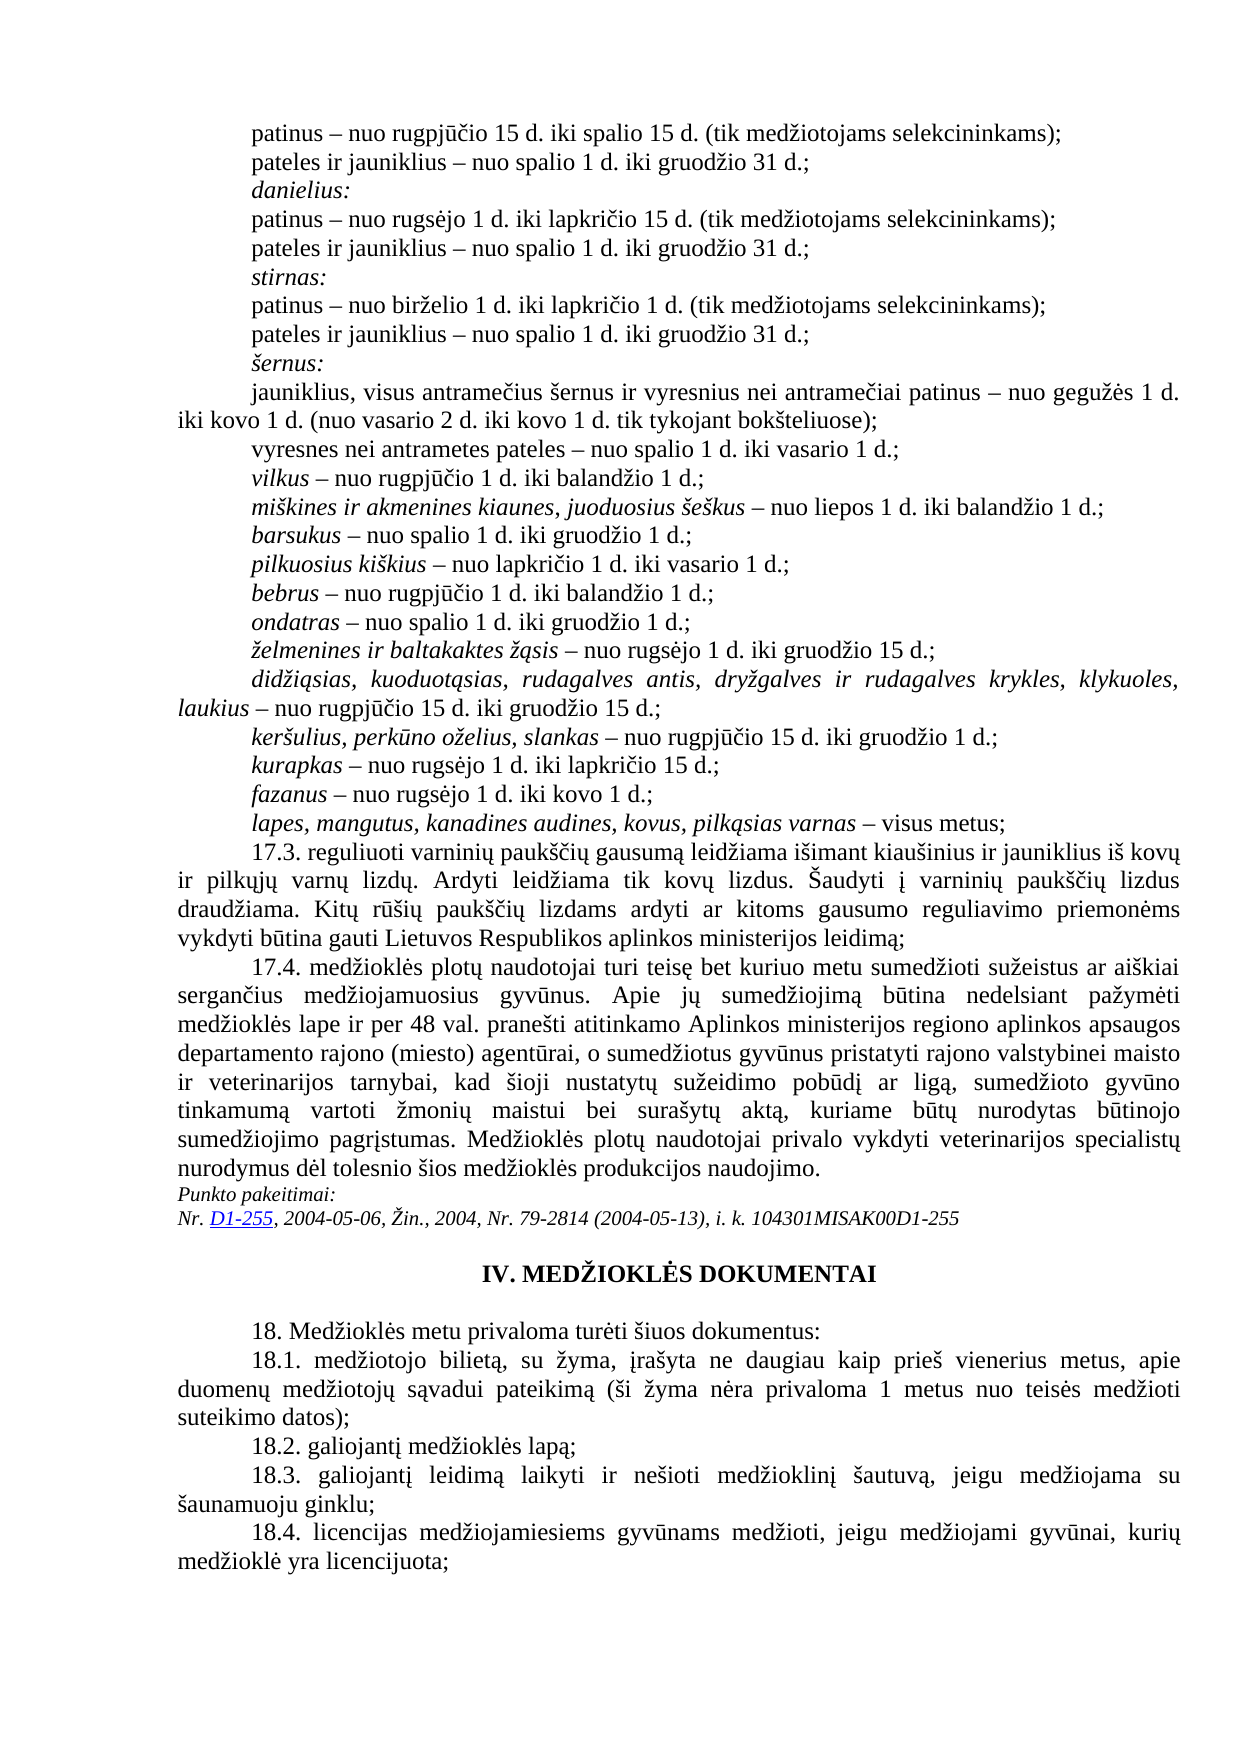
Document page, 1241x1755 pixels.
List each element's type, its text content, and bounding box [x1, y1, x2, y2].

text patinus – nuo rugsėjo 1 d. iki lapkričio 15 d. (tik medžiotojams selekcininkams); [177, 204, 1181, 233]
text želmenines ir baltakaktes žąsis – nuo rugsėjo 1 d. iki gruodžio 15 d.; [177, 636, 1181, 664]
text bebrus – nuo rugpjūčio 1 d. iki balandžio 1 d.; [177, 578, 1181, 607]
text jauniklius, visus antramečius šernus ir vyresnius nei antramečiai patinus – nuo gegužės 1 d. iki kovo 1 d. (nuo vasario 2 d. iki kovo 1 d. tik tykojant bokšteliuose); [177, 377, 1181, 434]
text 18.2. galiojantį medžioklės lapą; [177, 1431, 1181, 1460]
text pateles ir jauniklius – nuo spalio 1 d. iki gruodžio 31 d.; [177, 147, 1181, 176]
text patinus – nuo birželio 1 d. iki lapkričio 1 d. (tik medžiotojams selekcininkams); [177, 291, 1181, 319]
text keršulius, perkūno oželius, slankas – nuo rugpjūčio 15 d. iki gruodžio 1 d.; [177, 722, 1181, 751]
text lapes, mangutus, kanadines audines, kovus, pilkąsias varnas – visus metus; [177, 808, 1181, 837]
text Punkto pakeitimai: [177, 1182, 1181, 1206]
text pilkuosius kiškius – nuo lapkričio 1 d. iki vasario 1 d.; [177, 549, 1181, 578]
text 18.1. medžiotojo bilietą, su žyma, įrašyta ne daugiau kaip prieš vienerius metus, apie duomenų medžiotojų sąvadui pateikimą (ši žyma nėra privaloma 1 metus nuo teisės medžioti suteikimo datos); [177, 1345, 1181, 1431]
text fazanus – nuo rugsėjo 1 d. iki kovo 1 d.; [177, 779, 1181, 808]
text miškines ir akmenines kiaunes, juoduosius šeškus – nuo liepos 1 d. iki balandžio 1 d.; [177, 492, 1181, 521]
text Nr. D1-255, 2004-05-06, Žin., 2004, Nr. 79-2814 (2004-05-13), i. k. 104301MISAK00D1-255 [177, 1206, 1181, 1230]
text pateles ir jauniklius – nuo spalio 1 d. iki gruodžio 31 d.; [177, 319, 1181, 348]
text stirnas: [177, 262, 1181, 291]
text patinus – nuo rugpjūčio 15 d. iki spalio 15 d. (tik medžiotojams selekcininkams); [177, 118, 1181, 147]
text vilkus – nuo rugpjūčio 1 d. iki balandžio 1 d.; [177, 463, 1181, 492]
text kurapkas – nuo rugsėjo 1 d. iki lapkričio 15 d.; [177, 751, 1181, 779]
text pateles ir jauniklius – nuo spalio 1 d. iki gruodžio 31 d.; [177, 233, 1181, 262]
text šernus: [177, 348, 1181, 377]
text didžiąsias, kuoduotąsias, rudagalves antis, dryžgalves ir rudagalves krykles, klykuoles, laukius – nuo rugpjūčio 15 d. iki gruodžio 15 d.; [177, 664, 1181, 722]
text 17.4. medžioklės plotų naudotojai turi teisę bet kuriuo metu sumedžioti sužeistus ar aiškiai sergančius medžiojamuosius gyvūnus. Apie jų sumedžiojimą būtina nedelsiant pažymėti medžioklės lape ir per 48 val. pranešti atitinkamo Aplinkos ministerijos regiono aplinkos apsaugos departamento rajono (miesto) agentūrai, o sumedžiotus gyvūnus pristatyti rajono valstybinei maisto ir veterinarijos tarnybai, kad šioji nustatytų sužeidimo pobūdį ar ligą, sumedžioto gyvūno tinkamumą vartoti žmonių maistui bei surašytų aktą, kuriame būtų nurodytas būtinojo sumedžiojimo pagrįstumas. Medžioklės plotų naudotojai privalo vykdyti veterinarijos specialistų nurodymus dėl tolesnio šios medžioklės produkcijos naudojimo. [177, 952, 1181, 1182]
text 17.3. reguliuoti varninių paukščių gausumą leidžiama išimant kiaušinius ir jauniklius iš kovų ir pilkųjų varnų lizdų. Ardyti leidžiama tik kovų lizdus. Šaudyti į varninių paukščių lizdus draudžiama. Kitų rūšių paukščių lizdams ardyti ar kitoms gausumo reguliavimo priemonėms vykdyti būtina gauti Lietuvos Respublikos aplinkos ministerijos leidimą; [177, 837, 1181, 952]
text 18.3. galiojantį leidimą laikyti ir nešioti medžioklinį šautuvą, jeigu medžiojama su šaunamuoju ginklu; [177, 1460, 1181, 1517]
text 18. Medžioklės metu privaloma turėti šiuos dokumentus: [177, 1316, 1181, 1345]
text barsukus – nuo spalio 1 d. iki gruodžio 1 d.; [177, 521, 1181, 549]
text ondatras – nuo spalio 1 d. iki gruodžio 1 d.; [177, 607, 1181, 636]
text vyresnes nei antrametes pateles – nuo spalio 1 d. iki vasario 1 d.; [177, 434, 1181, 463]
text 18.4. licencijas medžiojamiesiems gyvūnams medžioti, jeigu medžiojami gyvūnai, kurių medžioklė yra licencijuota; [177, 1517, 1181, 1575]
text IV. Medžioklės dokumentai [177, 1259, 1181, 1287]
text danielius: [177, 176, 1181, 204]
